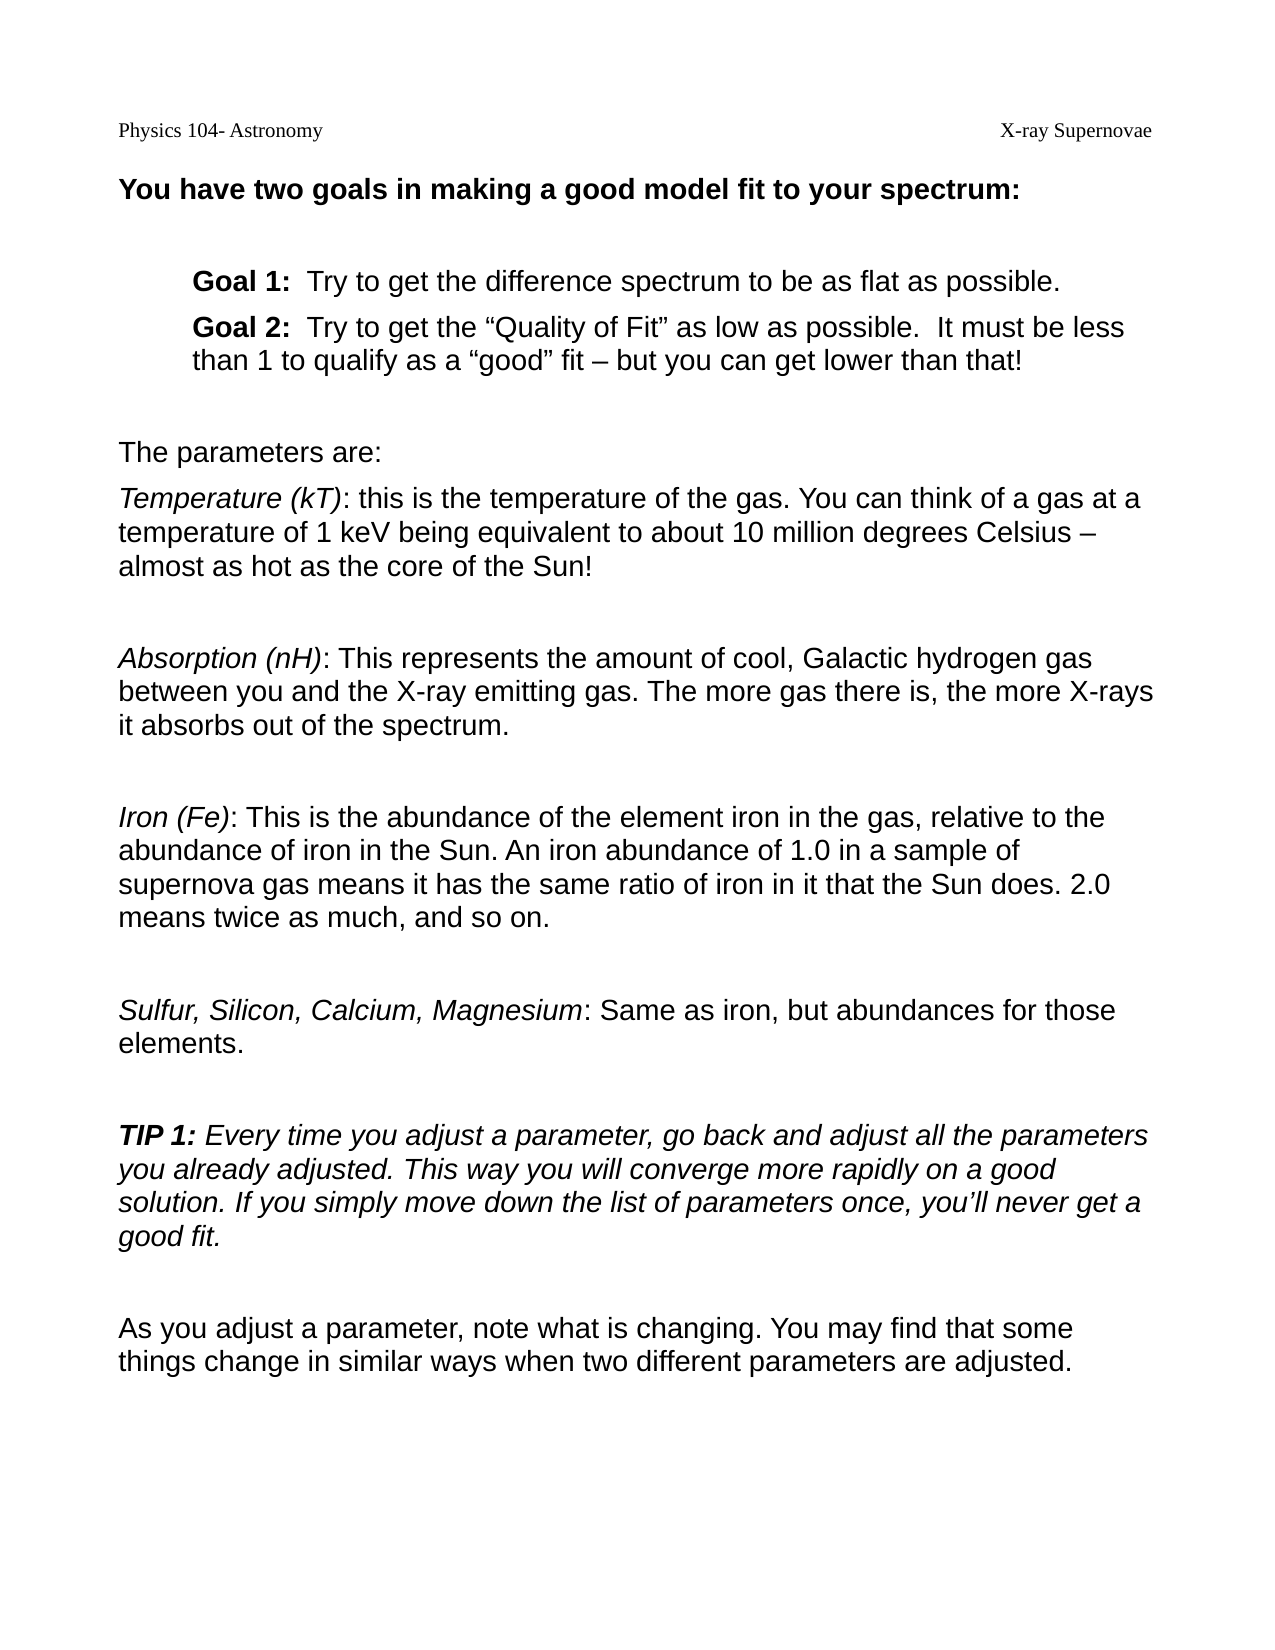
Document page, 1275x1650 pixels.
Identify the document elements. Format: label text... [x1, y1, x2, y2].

text As you adjust a parameter, note what is changing. You may find that some things change in similar ways when two different parameters are adjusted. [118, 1311, 1157, 1378]
text Temperature (kT): this is the temperature of the gas. You can think of a gas at a temperature of 1 keV being equivalent to about 10 million degrees Celsius – almost as hot as the core of the Sun! [118, 481, 1157, 582]
text Goal 2: Try to get the “Quality of Fit” as low as possible. It must be less than 1 to qualify as a “good” fit – but you can get lower than that! [118, 310, 1157, 377]
text Sulfur, Silicon, Calcium, Magnesium: Same as iron, but abundances for those elements. [118, 992, 1157, 1059]
text You have two goals in making a good model fit to your spectrum: [118, 172, 1157, 205]
text TIP 1: Every time you adjust a parameter, go back and adjust all the parameters you already adjusted. This way you will converge more rapidly on a good solution. If you simply move down the list of parameters once, you’ll never get a good fit. [118, 1118, 1157, 1252]
text Goal 1: Try to get the difference spectrum to be as flat as possible. [118, 264, 1157, 297]
text Absorption (nH): This represents the amount of cool, Galactic hydrogen gas between you and the X-ray emitting gas. The more gas there is, the more X-rays it absorbs out of the spectrum. [118, 641, 1157, 741]
text The parameters are: [118, 435, 1157, 469]
text Iron (Fe): This is the abundance of the element iron in the gas, relative to the abundance of iron in the Sun. An iron abundance of 1.0 in a sample of supernova gas means it has the same ratio of iron in it that the Sun does. 2.0 means twice as much, and so on. [118, 800, 1157, 934]
